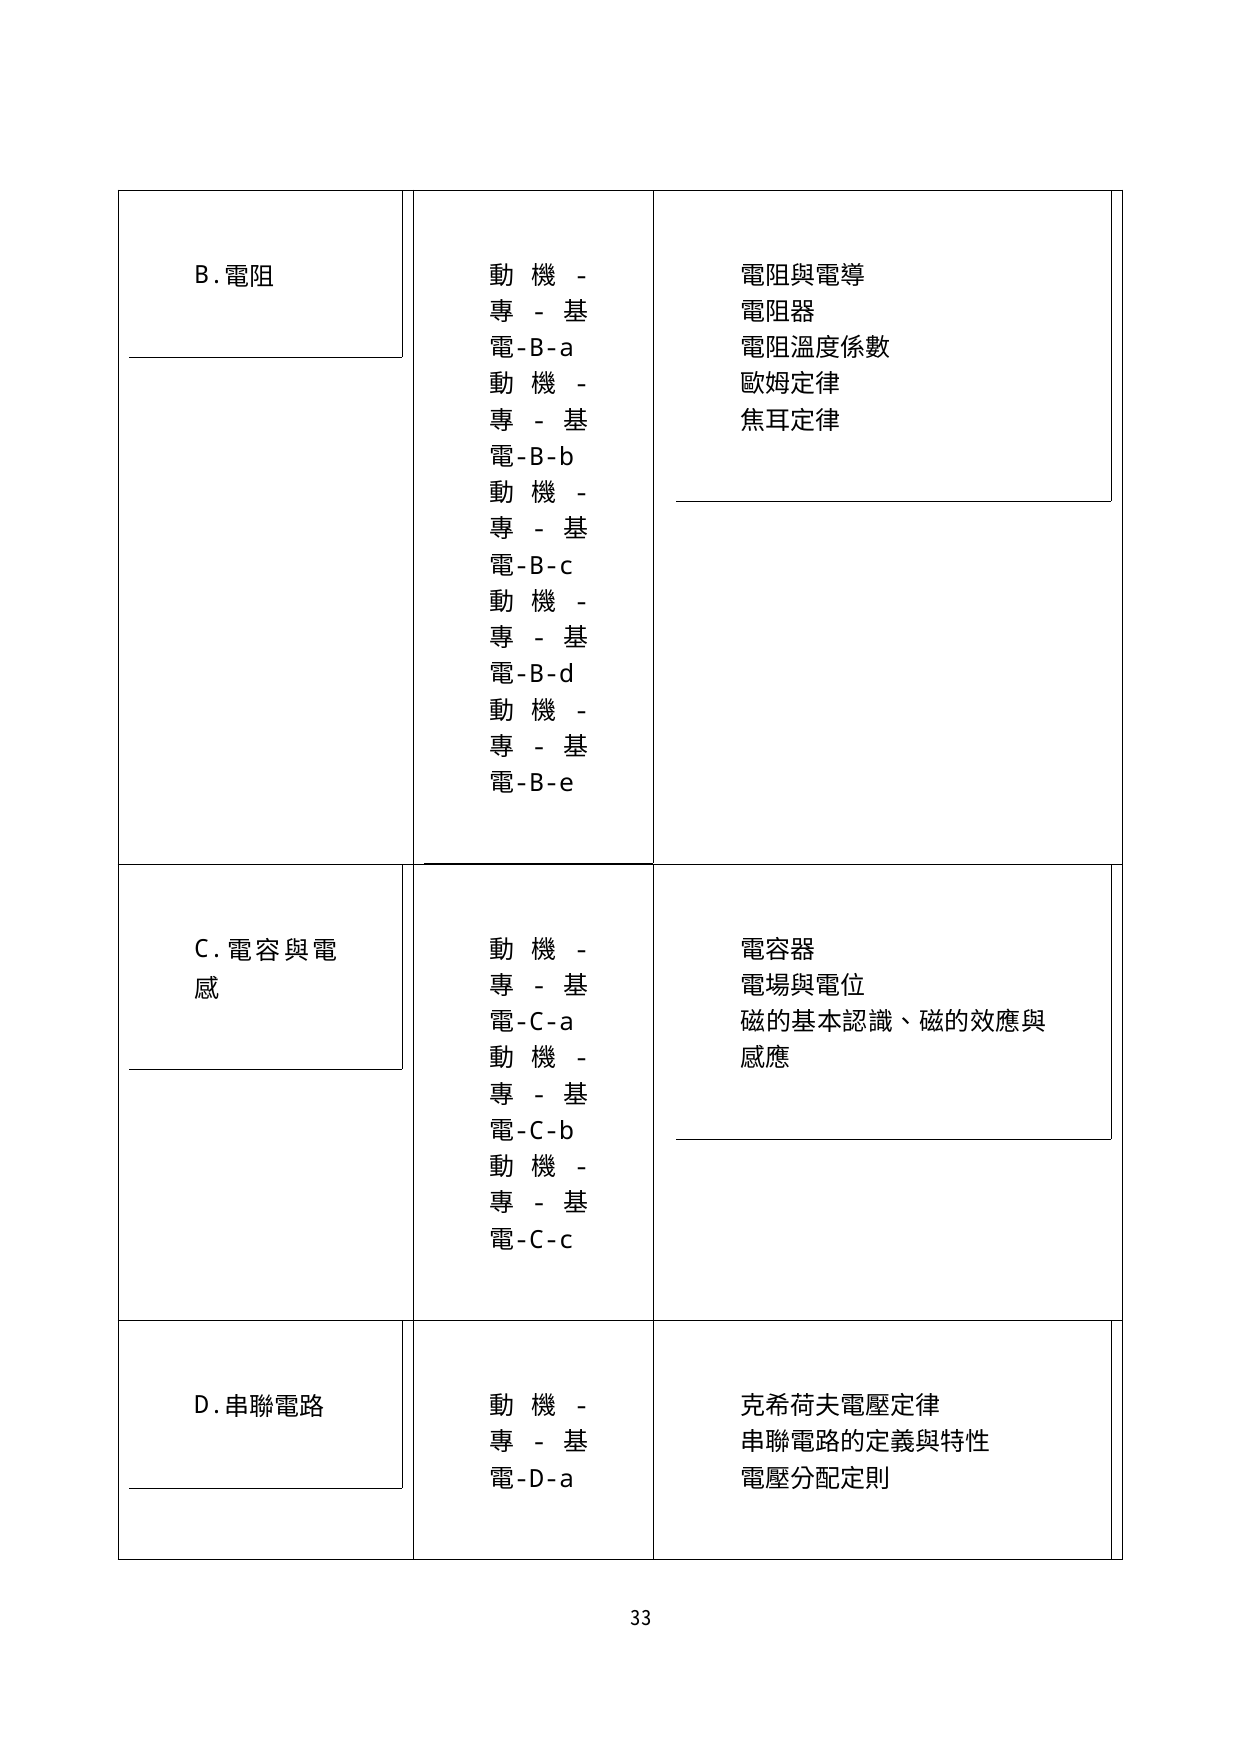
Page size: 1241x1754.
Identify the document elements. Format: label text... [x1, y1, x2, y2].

table_cell 電容器 電場與電位 磁的基本認識、磁的效應與感應 [665, 865, 1122, 1320]
table_cell B.電阻 [119, 191, 413, 863]
table_cell [1112, 1321, 1122, 1559]
table_cell 電阻與電導 電阻器 電阻溫度係數 歐姆定律 焦耳定律 [665, 191, 1122, 863]
table_cell 動機-專-基電-D-a [414, 1321, 653, 1559]
table_cell 動機-專-基電-C-a 動機-專-基電-C-b 動機-專-基電-C-c [414, 865, 653, 1320]
table_cell [654, 865, 664, 1320]
table_cell C.電容與電感 [119, 865, 413, 1320]
table_cell [654, 191, 664, 863]
table_cell D.串聯電路 [119, 1321, 413, 1559]
table_cell [654, 1321, 664, 1559]
table_cell 動機-專-基電-B-a 動機-專-基電-B-b 動機-專-基電-B-c 動機-專-基電-B-d 動機-專-基電-B-e [414, 191, 653, 863]
table_cell 克希荷夫電壓定律 串聯電路的定義與特性 電壓分配定則 [665, 1321, 1111, 1559]
